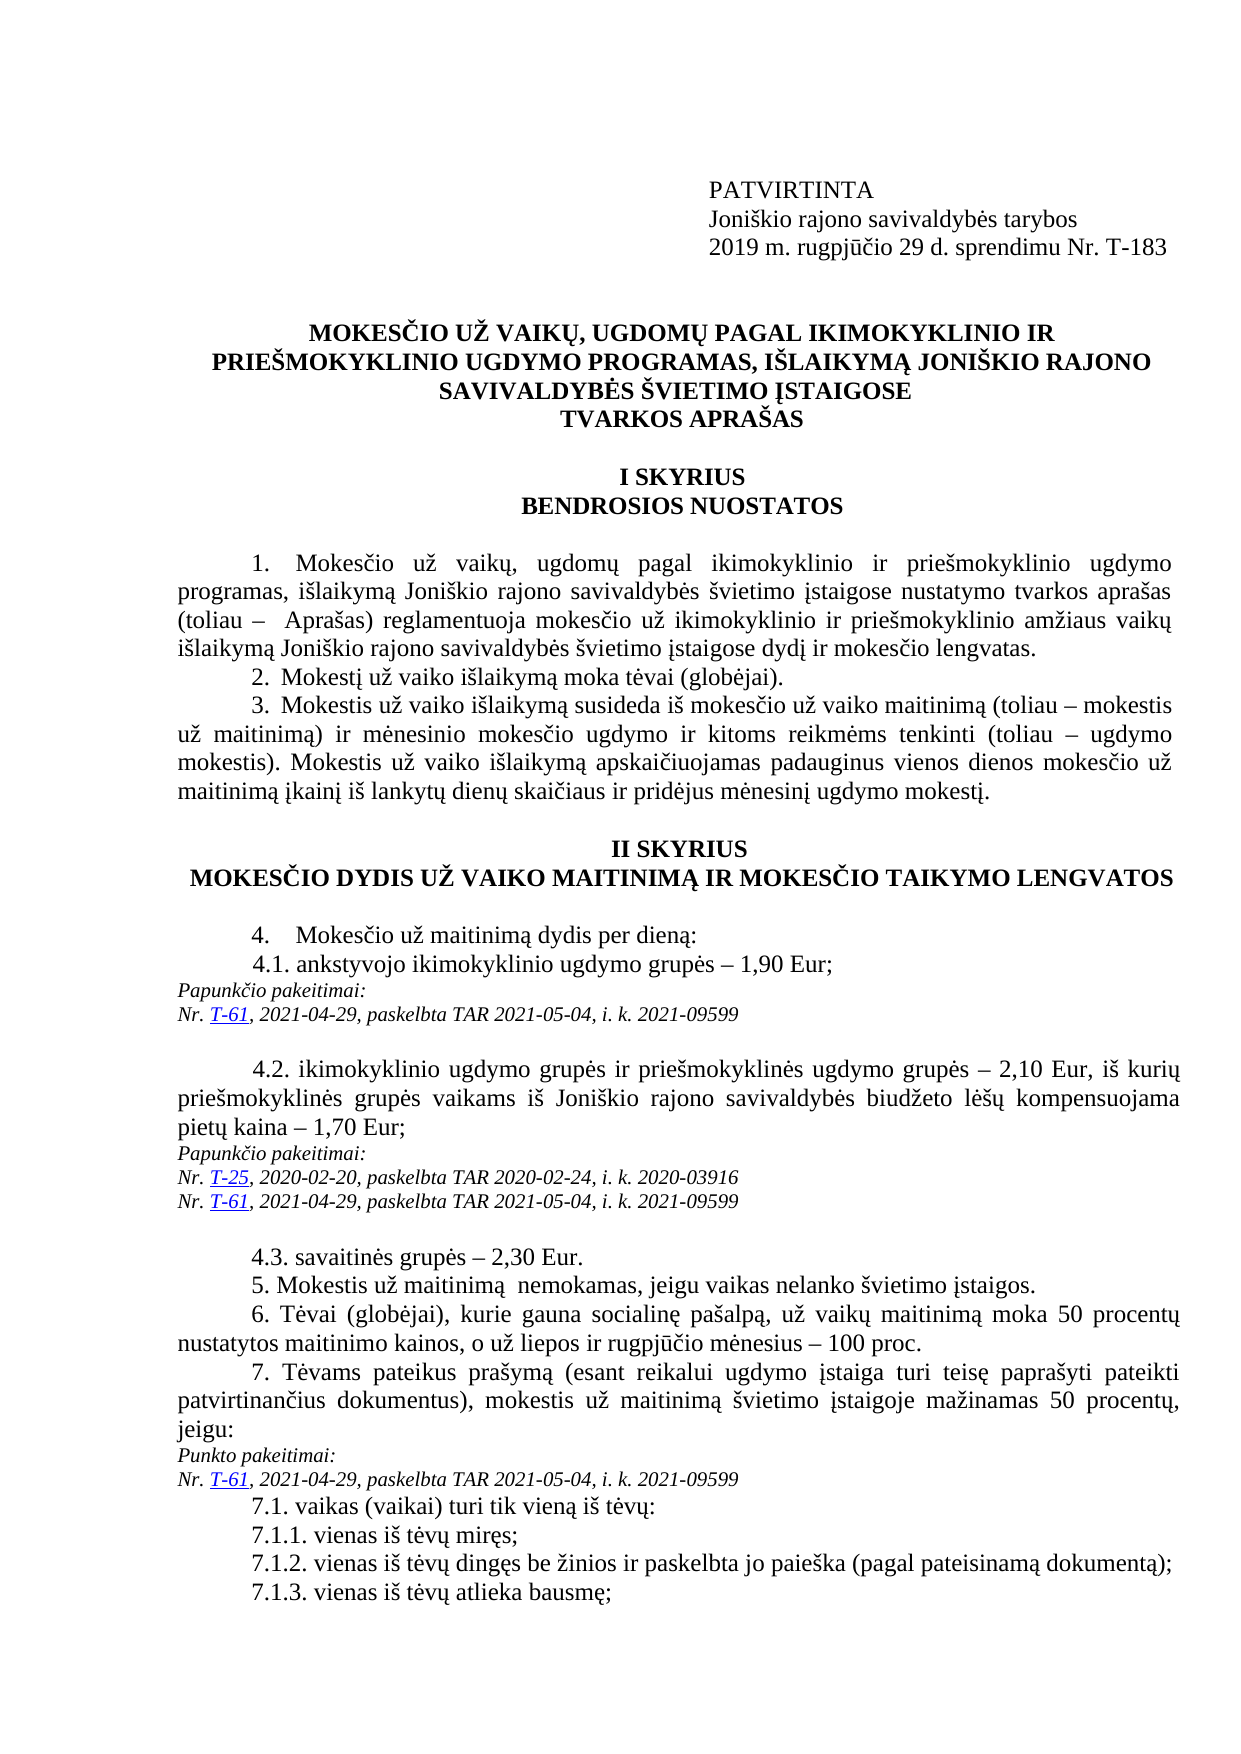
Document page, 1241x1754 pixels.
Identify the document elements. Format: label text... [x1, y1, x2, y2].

text 5. Mokestis už maitinimą nemokamas, jeigu vaikas nelanko švietimo įstaigos. [177, 1270, 1181, 1299]
text II SKYRIUS [177, 834, 1181, 863]
text Nr. T-61, 2021-04-29, paskelbta TAR 2021-05-04, i. k. 2021-09599 [177, 1002, 1181, 1026]
text TVARKOS APRAŠAS [182, 404, 1181, 433]
text 2. Mokestį už vaiko išlaikymą moka tėvai (globėjai). [177, 662, 1170, 691]
text Papunkčio pakeitimai: [177, 1141, 1181, 1165]
text Joniškio rajono savivaldybės tarybos [694, 204, 1181, 232]
text Nr. T-25, 2020-02-20, paskelbta TAR 2020-02-24, i. k. 2020-03916 [177, 1165, 1181, 1189]
text MOKESČIO UŽ VAIKŲ, UGDOMŲ PAGAL IKIMOKYKLINIO IR PRIEŠMOKYKLINIO UGDYMO PROGRAMAS, IŠLAIKYMĄ JONIŠKIO RAJONO SAVIVALDYBĖS ŠVIETIMO ĮSTAIGOSE [182, 318, 1181, 404]
text 3. Mokestis už vaiko išlaikymą susideda iš mokesčio už vaiko maitinimą (toliau – mokestis už maitinimą) ir mėnesinio mokesčio ugdymo ir kitoms reikmėms tenkinti (toliau – ugdymo mokestis). Mokestis už vaiko išlaikymą apskaičiuojamas padauginus vienos dienos mokesčio už maitinimą įkainį iš lankytų dienų skaičiaus ir pridėjus mėnesinį ugdymo mokestį. [177, 691, 1173, 805]
text PATVIRTINTA [694, 175, 1181, 204]
text 7. Tėvams pateikus prašymą (esant reikalui ugdymo įstaiga turi teisę paprašyti pateikti patvirtinančius dokumentus), mokestis už maitinimą švietimo įstaigoje mažinamas 50 procentų, jeigu: [177, 1357, 1181, 1443]
text Papunkčio pakeitimai: [177, 978, 1181, 1002]
text 4.3. savaitinės grupės – 2,30 Eur. [177, 1242, 1181, 1270]
text Nr. T-61, 2021-04-29, paskelbta TAR 2021-05-04, i. k. 2021-09599 [177, 1467, 1181, 1491]
text 7.1.1. vienas iš tėvų miręs; [177, 1520, 1181, 1548]
text Nr. T-61, 2021-04-29, paskelbta TAR 2021-05-04, i. k. 2021-09599 [177, 1189, 1181, 1213]
text 4.1. ankstyvojo ikimokyklinio ugdymo grupės – 1,90 Eur; [177, 949, 1181, 978]
text 2019 m. rugpjūčio 29 d. sprendimu Nr. T-183 [694, 232, 1181, 261]
text 7.1.2. vienas iš tėvų dingęs be žinios ir paskelbta jo paieška (pagal pateisinamą dokumentą); [177, 1548, 1181, 1577]
text 4. Mokesčio už maitinimą dydis per dieną: [177, 920, 1181, 949]
text 4.2. ikimokyklinio ugdymo grupės ir priešmokyklinės ugdymo grupės – 2,10 Eur, iš kurių priešmokyklinės grupės vaikams iš Joniškio rajono savivaldybės biudžeto lėšų kompensuojama pietų kaina – 1,70 Eur; [177, 1054, 1181, 1141]
text Punkto pakeitimai: [177, 1443, 1181, 1467]
text 7.1. vaikas (vaikai) turi tik vieną iš tėvų: [177, 1491, 1181, 1520]
text BENDROSIOS NUOSTATOS [183, 491, 1181, 519]
text I SKYRIUS [183, 462, 1181, 491]
text 6. Tėvai (globėjai), kurie gauna socialinę pašalpą, už vaikų maitinimą moka 50 procentų nustatytos maitinimo kainos, o už liepos ir rugpjūčio mėnesius – 100 proc. [177, 1299, 1181, 1357]
text 7.1.3. vienas iš tėvų atlieka bausmę; [177, 1577, 1181, 1606]
text MOKESČIO DYDIS UŽ VAIKO MAITINIMĄ IR MOKESČIO TAIKYMO LENGVATOS [182, 863, 1181, 891]
text 1. Mokesčio už vaikų, ugdomų pagal ikimokyklinio ir priešmokyklinio ugdymo programas, išlaikymą Joniškio rajono savivaldybės švietimo įstaigose nustatymo tvarkos aprašas (toliau – Aprašas) reglamentuoja mokesčio už ikimokyklinio ir priešmokyklinio amžiaus vaikų išlaikymą Joniškio rajono savivaldybės švietimo įstaigose dydį ir mokesčio lengvatas. [177, 548, 1172, 662]
